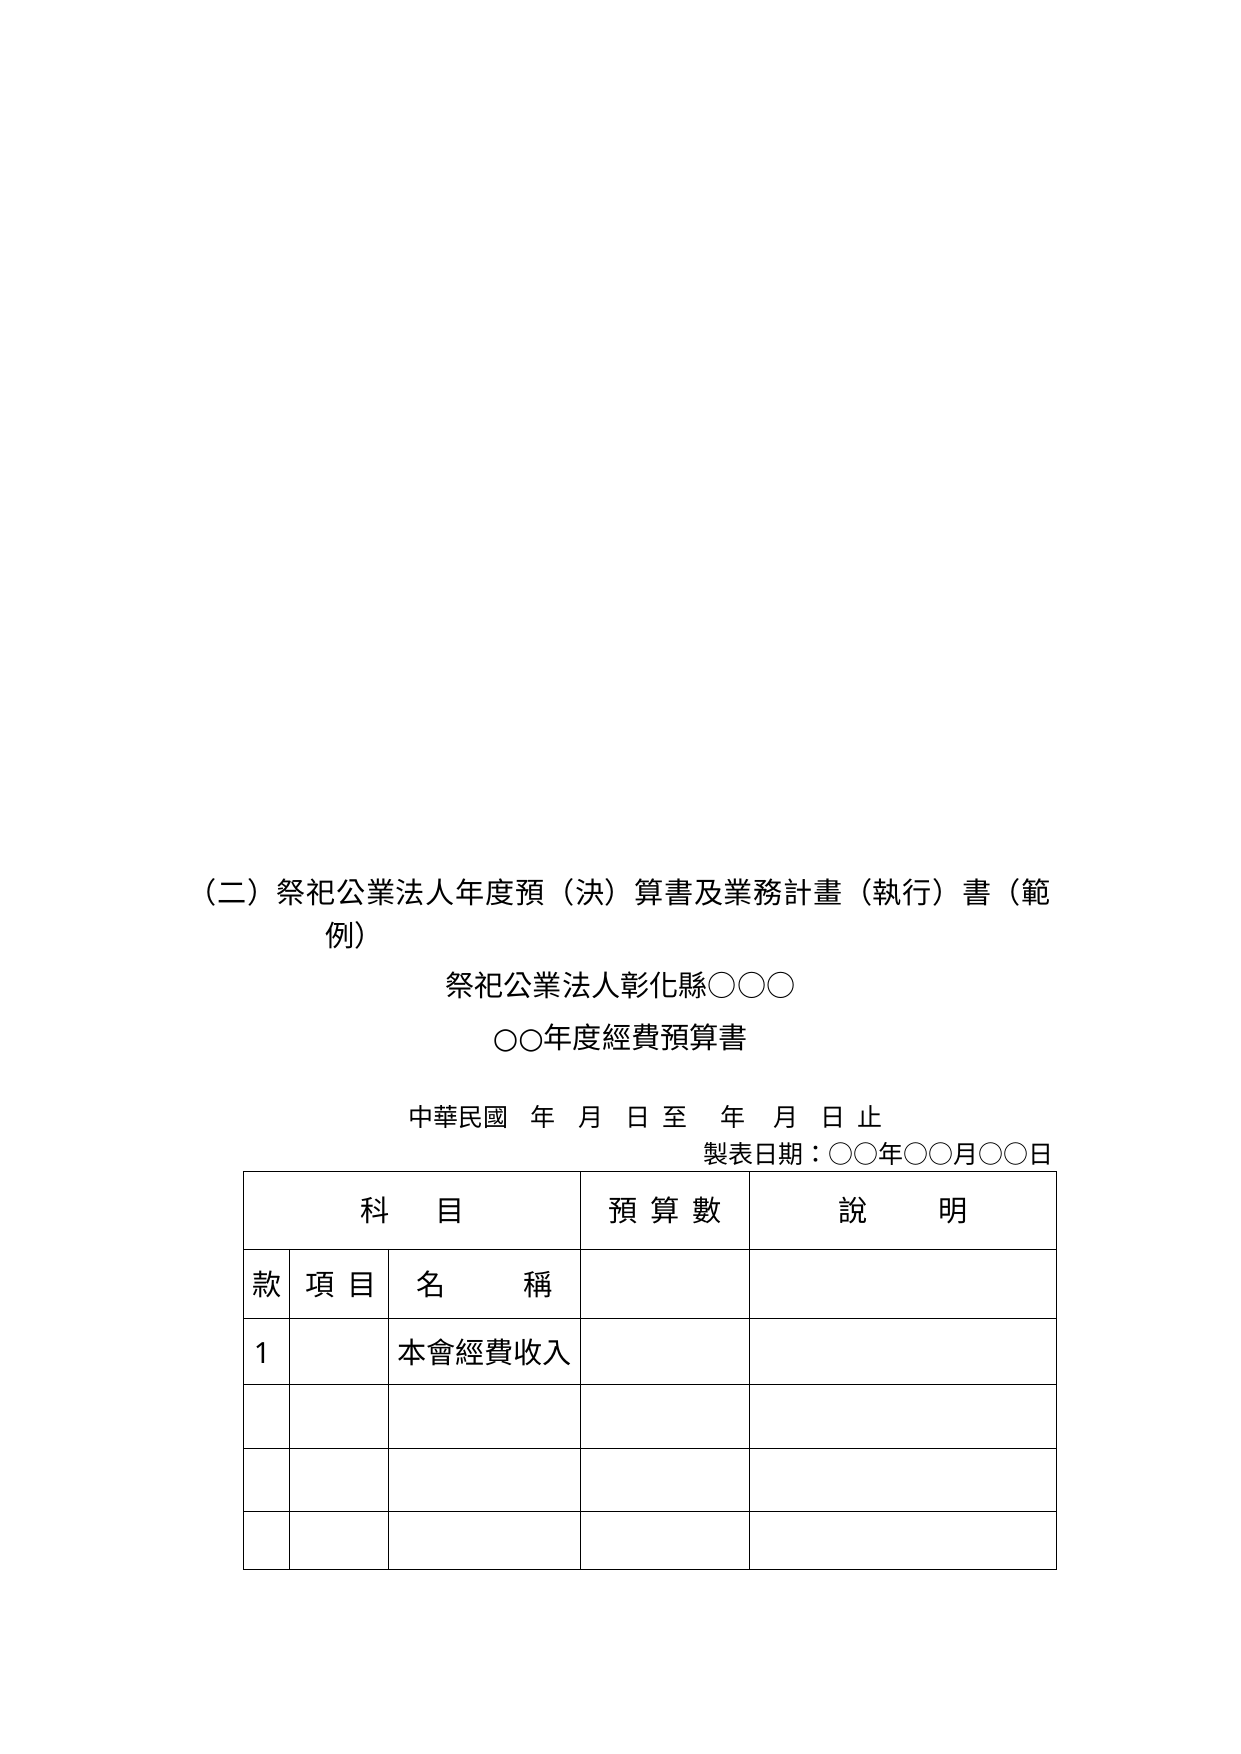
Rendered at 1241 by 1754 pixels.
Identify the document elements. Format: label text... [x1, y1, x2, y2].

table_cell [290, 1319, 388, 1384]
table_cell [581, 1319, 749, 1384]
table_cell [244, 1385, 289, 1448]
table_cell 名 稱 [389, 1250, 580, 1318]
table_cell [750, 1449, 1056, 1511]
table_cell [581, 1512, 749, 1569]
table_cell 項 目 [290, 1250, 388, 1318]
table_cell [581, 1385, 749, 1448]
table_cell [290, 1512, 388, 1569]
table_cell [389, 1449, 580, 1511]
table_header 科 目 [244, 1172, 580, 1249]
table_cell [244, 1512, 289, 1569]
table_cell [290, 1449, 388, 1511]
table_cell 款 [244, 1250, 289, 1318]
table_cell 本會經費收入 [389, 1319, 580, 1384]
table_cell [750, 1385, 1056, 1448]
table_cell [244, 1449, 289, 1511]
text 製表日期：○○年○○月○○日 [187, 1134, 1053, 1171]
table_cell 1 [244, 1319, 289, 1384]
table_cell [581, 1250, 749, 1318]
table_cell [290, 1385, 388, 1448]
text （二）祭祀公業法人年度預（決）算書及業務計畫（執行）書（範例） [187, 870, 1053, 954]
table_cell [389, 1385, 580, 1448]
text 中華民國 年 月 日 至 年 月 日 止 [187, 1096, 1053, 1134]
text 祭祀公業法人彰化縣○○○ [187, 954, 1053, 1007]
table_cell [750, 1512, 1056, 1569]
table_cell [750, 1250, 1056, 1318]
table_header 預 算 數 [581, 1172, 749, 1249]
table_cell [389, 1512, 580, 1569]
table_cell [581, 1449, 749, 1511]
text ○○年度經費預算書 [187, 1007, 1053, 1059]
table_header 說 明 [750, 1172, 1056, 1249]
table_cell [750, 1319, 1056, 1384]
